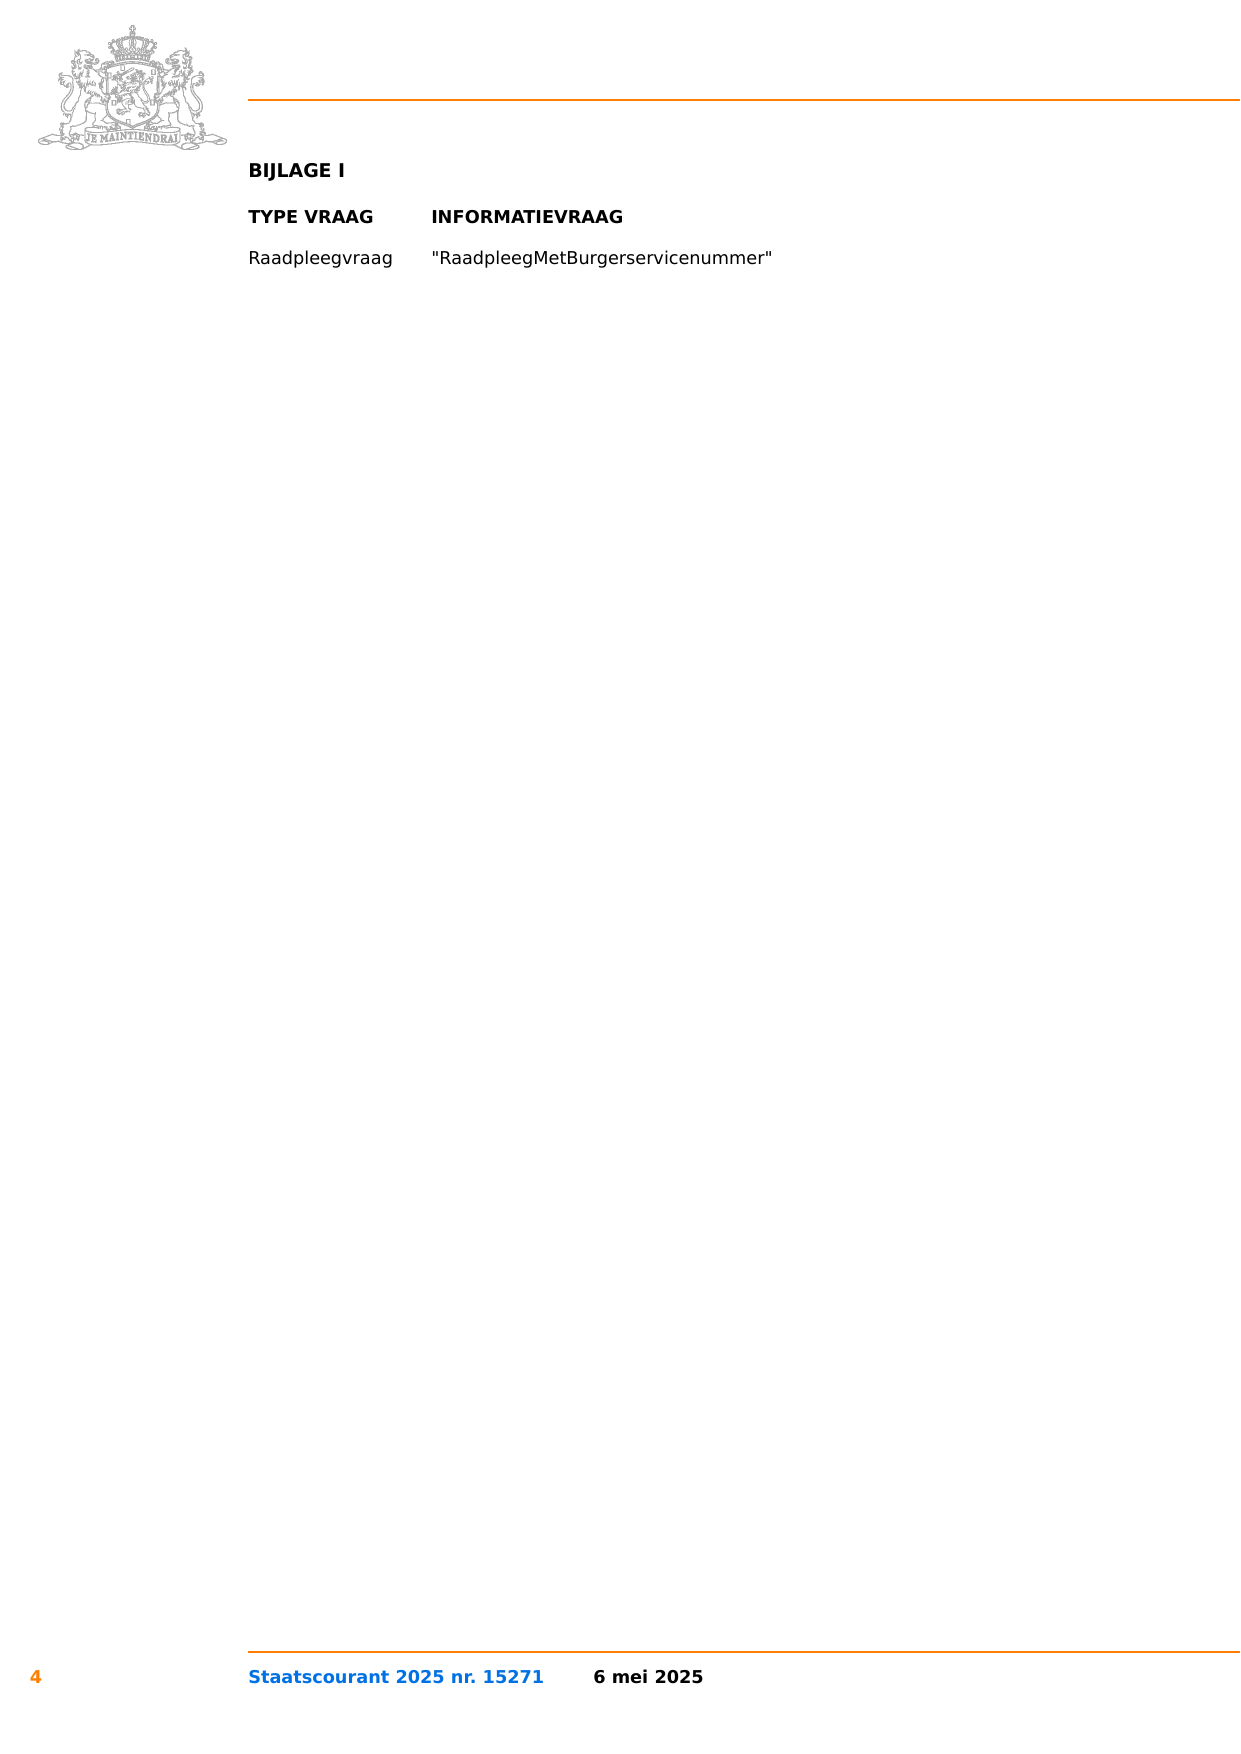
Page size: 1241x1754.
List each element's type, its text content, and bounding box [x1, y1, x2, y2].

table_header INFORMATIEVRAAG [425, 207, 1163, 227]
subtitle BIJLAGE I [248, 160, 1163, 182]
picture [38, 25, 227, 150]
table_cell Raadpleegvraag [248, 248, 425, 269]
table_cell [248, 228, 425, 248]
table_header TYPE VRAAG [248, 207, 425, 227]
table_cell [425, 228, 1163, 248]
table_cell "RaadpleegMetBurgerservicenummer" [425, 248, 1163, 269]
